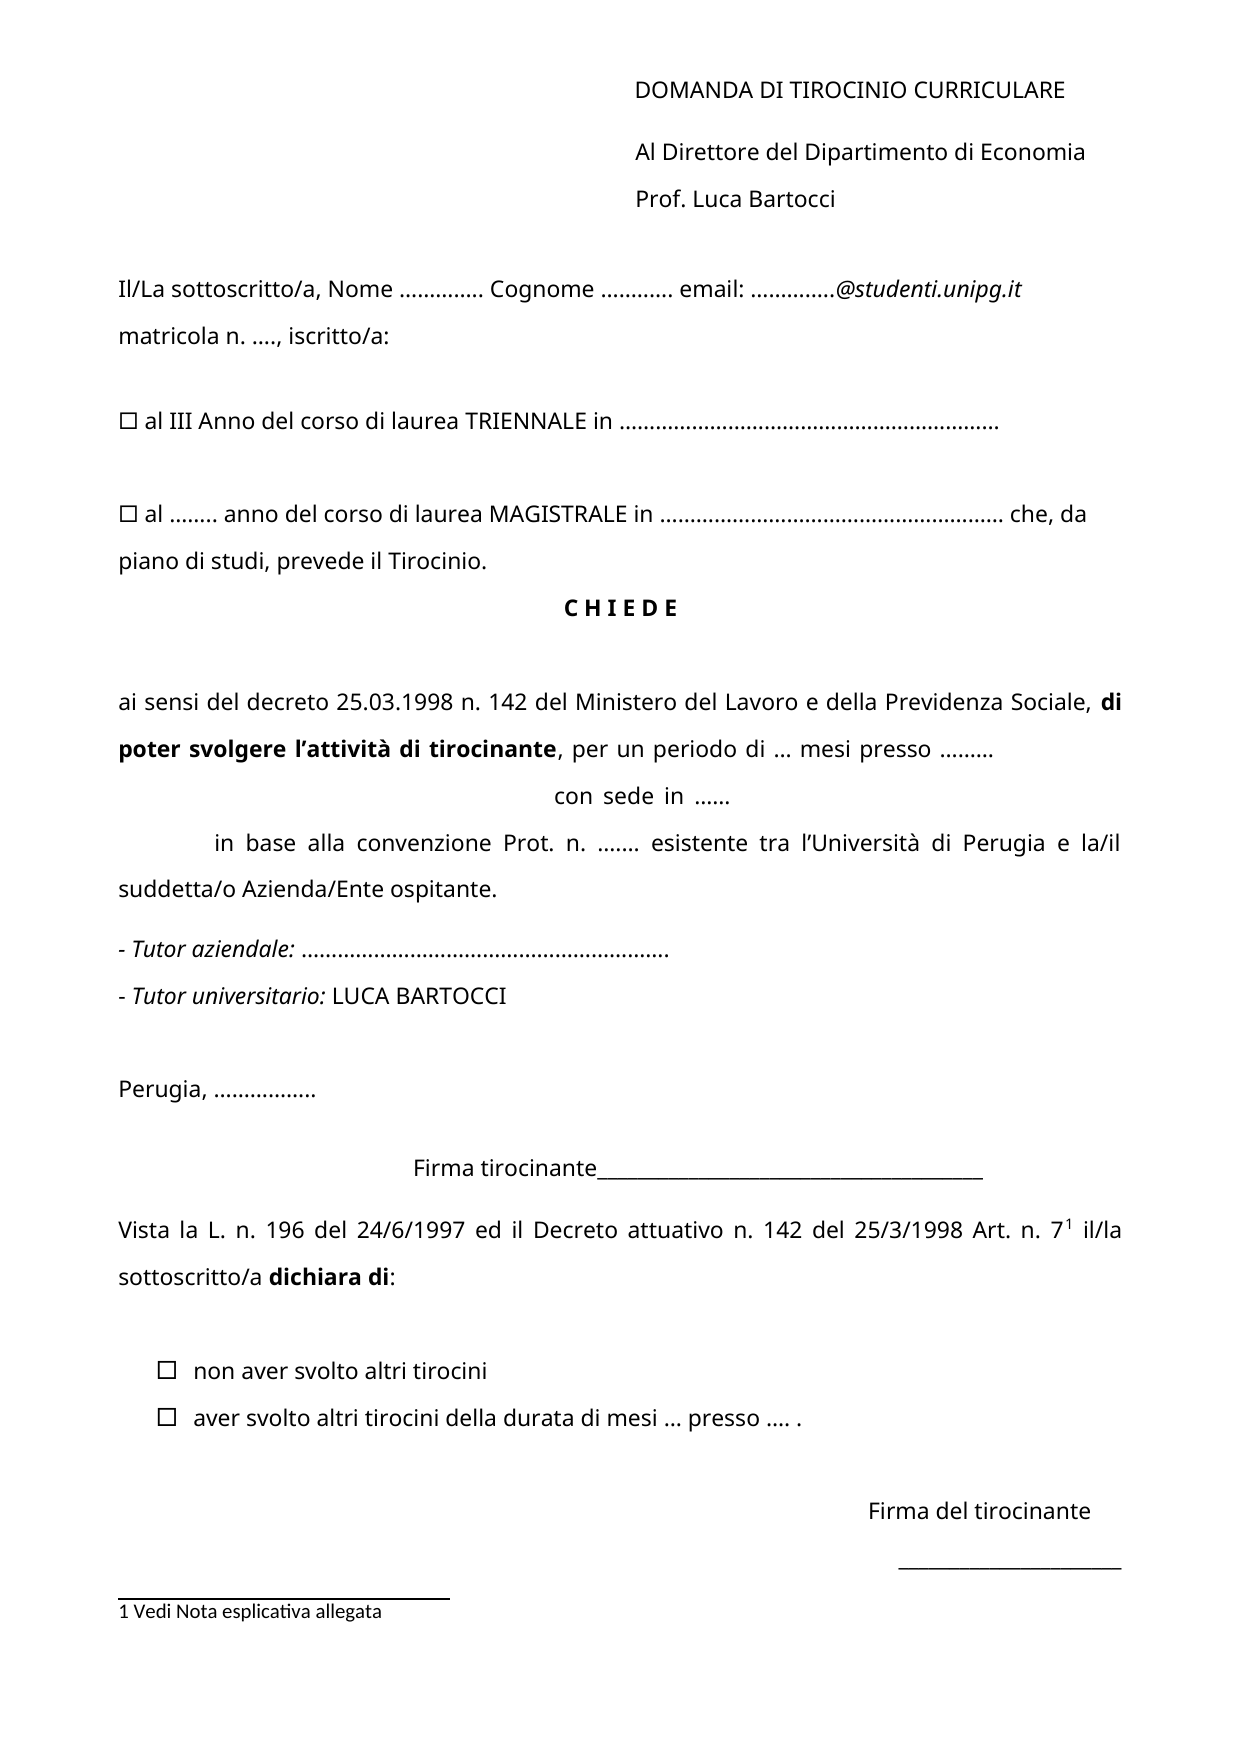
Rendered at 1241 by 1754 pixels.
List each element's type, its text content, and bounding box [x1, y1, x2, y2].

list aver svolto altri tirocini della durata di mesi … presso …. . [156, 1402, 1122, 1433]
text Vista la L. n. 196 del 24/6/1997 ed il Decreto attuativo n. 142 del 25/3/1998 Art. n. 7 il/la sottoscritto/a dichiara di: [118, 1214, 1122, 1292]
text Vedi Nota esplicativa allegata [118, 1599, 1122, 1624]
text Prof. Luca Bartocci [635, 183, 1122, 214]
text C H I E D E [118, 592, 1122, 623]
text matricola n. …., iscritto/a: [118, 319, 1122, 351]
text Al Direttore del Dipartimento di Economia [635, 136, 1122, 168]
text Firma tirocinante______________________________________ [413, 1120, 1122, 1214]
text  al III Anno del corso di laurea TRIENNALE in ………………………………………………………  al …….. anno del corso di laurea MAGISTRALE in ………………………………………………… che, da piano di studi, prevede il Tirocinio. [118, 405, 1122, 577]
text Firma del tirocinante ______________________ [118, 1495, 1122, 1573]
text - Tutor aziendale: ……………………………………………………. [118, 933, 1122, 964]
list non aver svolto altri tirocini [156, 1355, 1122, 1386]
text Il/La sottoscritto/a, Nome ……….…. Cognome ……..…. email: …………..@studenti.unipg.it [118, 273, 1122, 304]
text Perugia, …………….. [118, 1073, 1122, 1105]
text DOMANDA DI TIROCINIO CURRICULARE [561, 74, 1122, 105]
text ai sensi del decreto 25.03.1998 n. 142 del Ministero del Lavoro e della Previdenza Sociale, di poter svolgere l’attività di tirocinante, per un periodo di … mesi presso ……… (indicare la denominazione sociale dell’azienda/ente) con sede in …… (indicare la sede di svolgimento del tirocino) in base alla convenzione Prot. n. ….… esistente tra l’Università di Perugia e la/il suddetta/o Azienda/Ente ospitante. [118, 686, 1122, 905]
text - Tutor universitario: LUCA BARTOCCI [118, 980, 1122, 1011]
